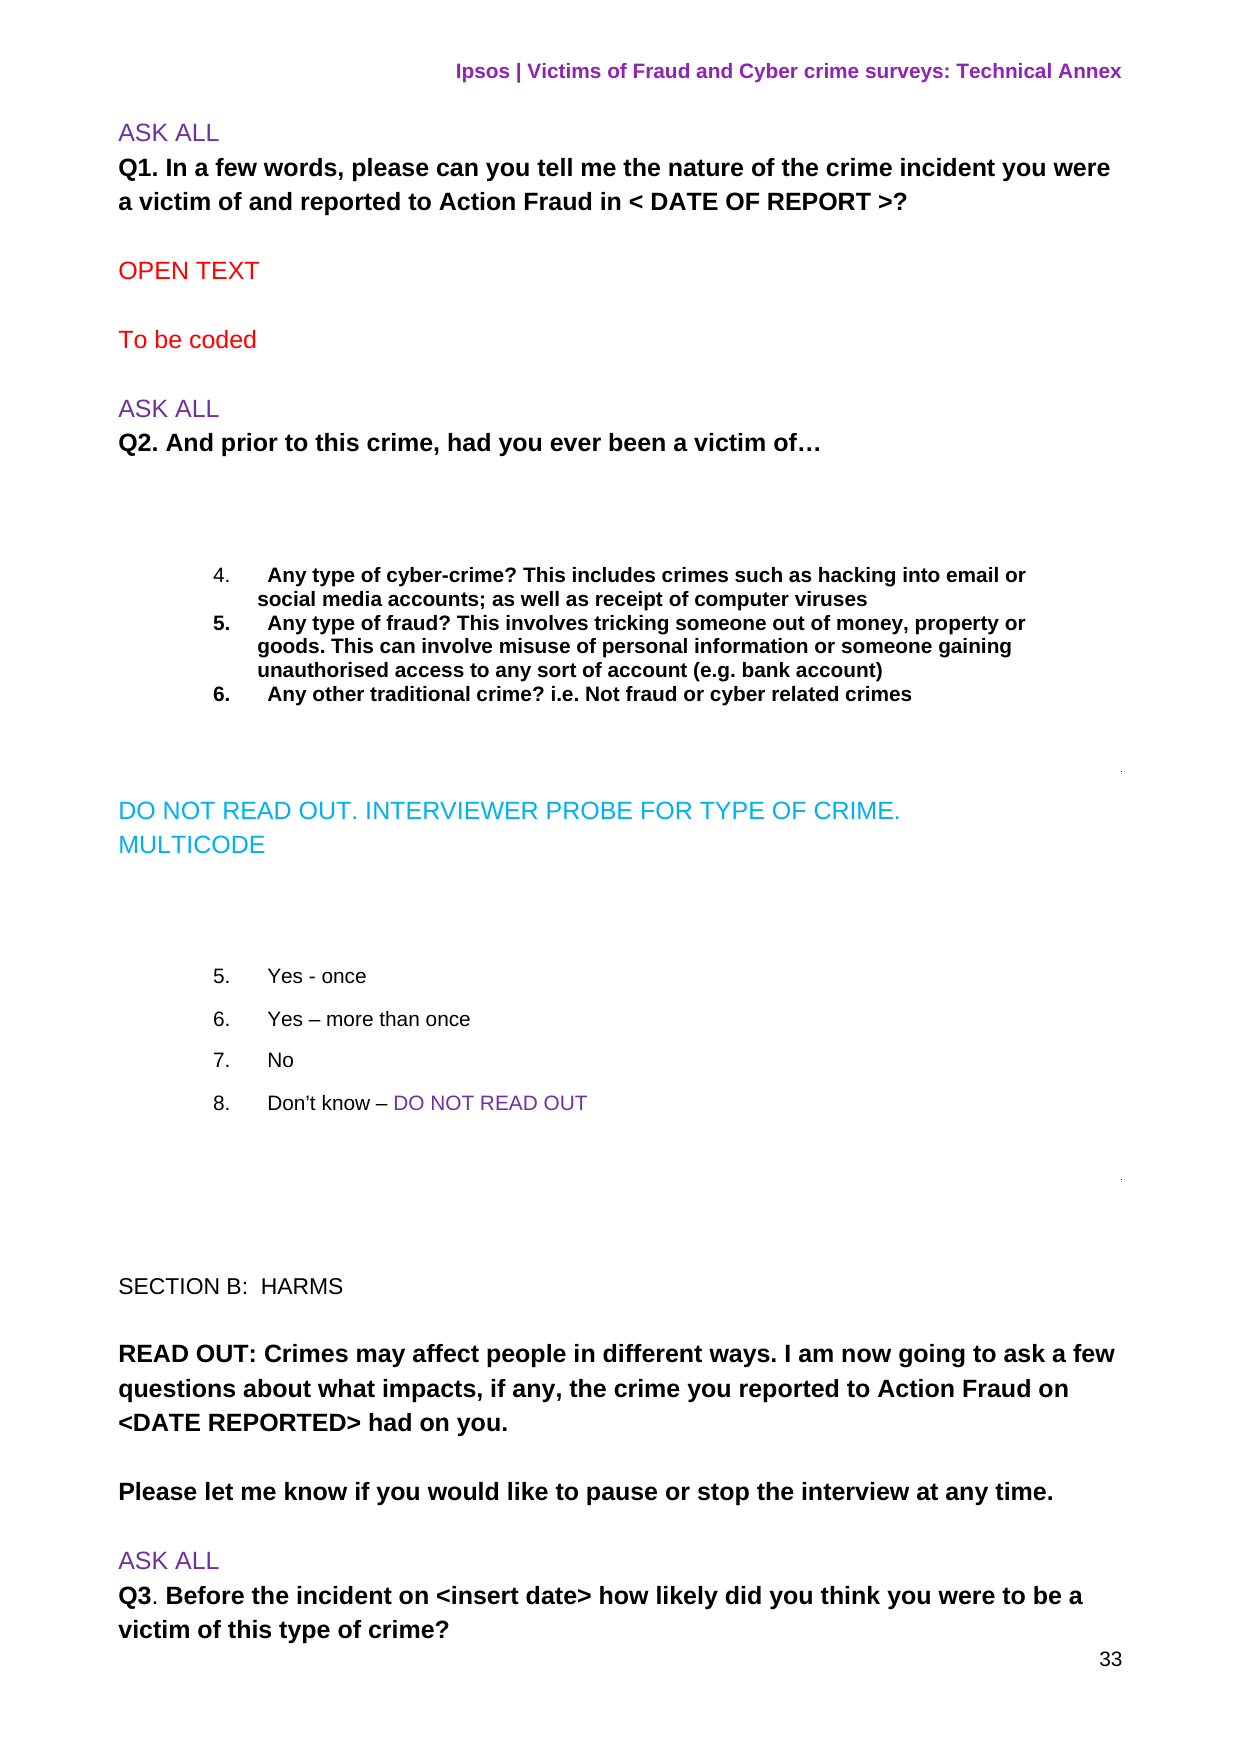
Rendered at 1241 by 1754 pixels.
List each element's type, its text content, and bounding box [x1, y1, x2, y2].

text ASK ALL [118, 1546, 1122, 1575]
text Q1. In a few words, please can you tell me the nature of the crime incident you were a victim of and reported to Action Fraud in < DATE OF REPORT >? [118, 153, 1122, 216]
list Yes - once [149, 900, 1121, 941]
text To be coded [118, 325, 1122, 354]
text ASK ALL [118, 394, 1122, 423]
list Any type of fraud? This involves tricking someone out of money, property or goods. This can involve misuse of personal information or someone gaining unauthorised access to any sort of account (e.g. bank account) [149, 545, 1121, 617]
list Yes – more than once [149, 941, 1121, 983]
text MULTICODE [118, 830, 1122, 859]
text SECTION B: HARMS [118, 1273, 1122, 1299]
text OPEN TEXT [118, 256, 1122, 285]
text ASK ALL [118, 118, 1122, 147]
text READ OUT: Crimes may affect people in different ways. I am now going to ask a few questions about what impacts, if any, the crime you reported to Action Fraud on <DATE REPORTED> had on you. [118, 1339, 1122, 1437]
list No [149, 983, 1121, 1025]
list Don’t know – DO NOT READ OUT [149, 1025, 1121, 1179]
text Q3. Before the incident on <insert date> how likely did you think you were to be a victim of this type of crime? [118, 1581, 1122, 1644]
text Please let me know if you would like to pause or stop the interview at any time. [118, 1477, 1122, 1506]
list Any type of cyber-crime? This includes crimes such as hacking into email or social media accounts; as well as receipt of computer viruses [149, 499, 1121, 545]
text DO NOT READ OUT. INTERVIEWER PROBE FOR TYPE OF CRIME. [118, 796, 1122, 824]
text Q2. And prior to this crime, had you ever been a victim of… [118, 428, 1122, 457]
list Any other traditional crime? i.e. Not fraud or cyber related crimes [149, 617, 1121, 771]
